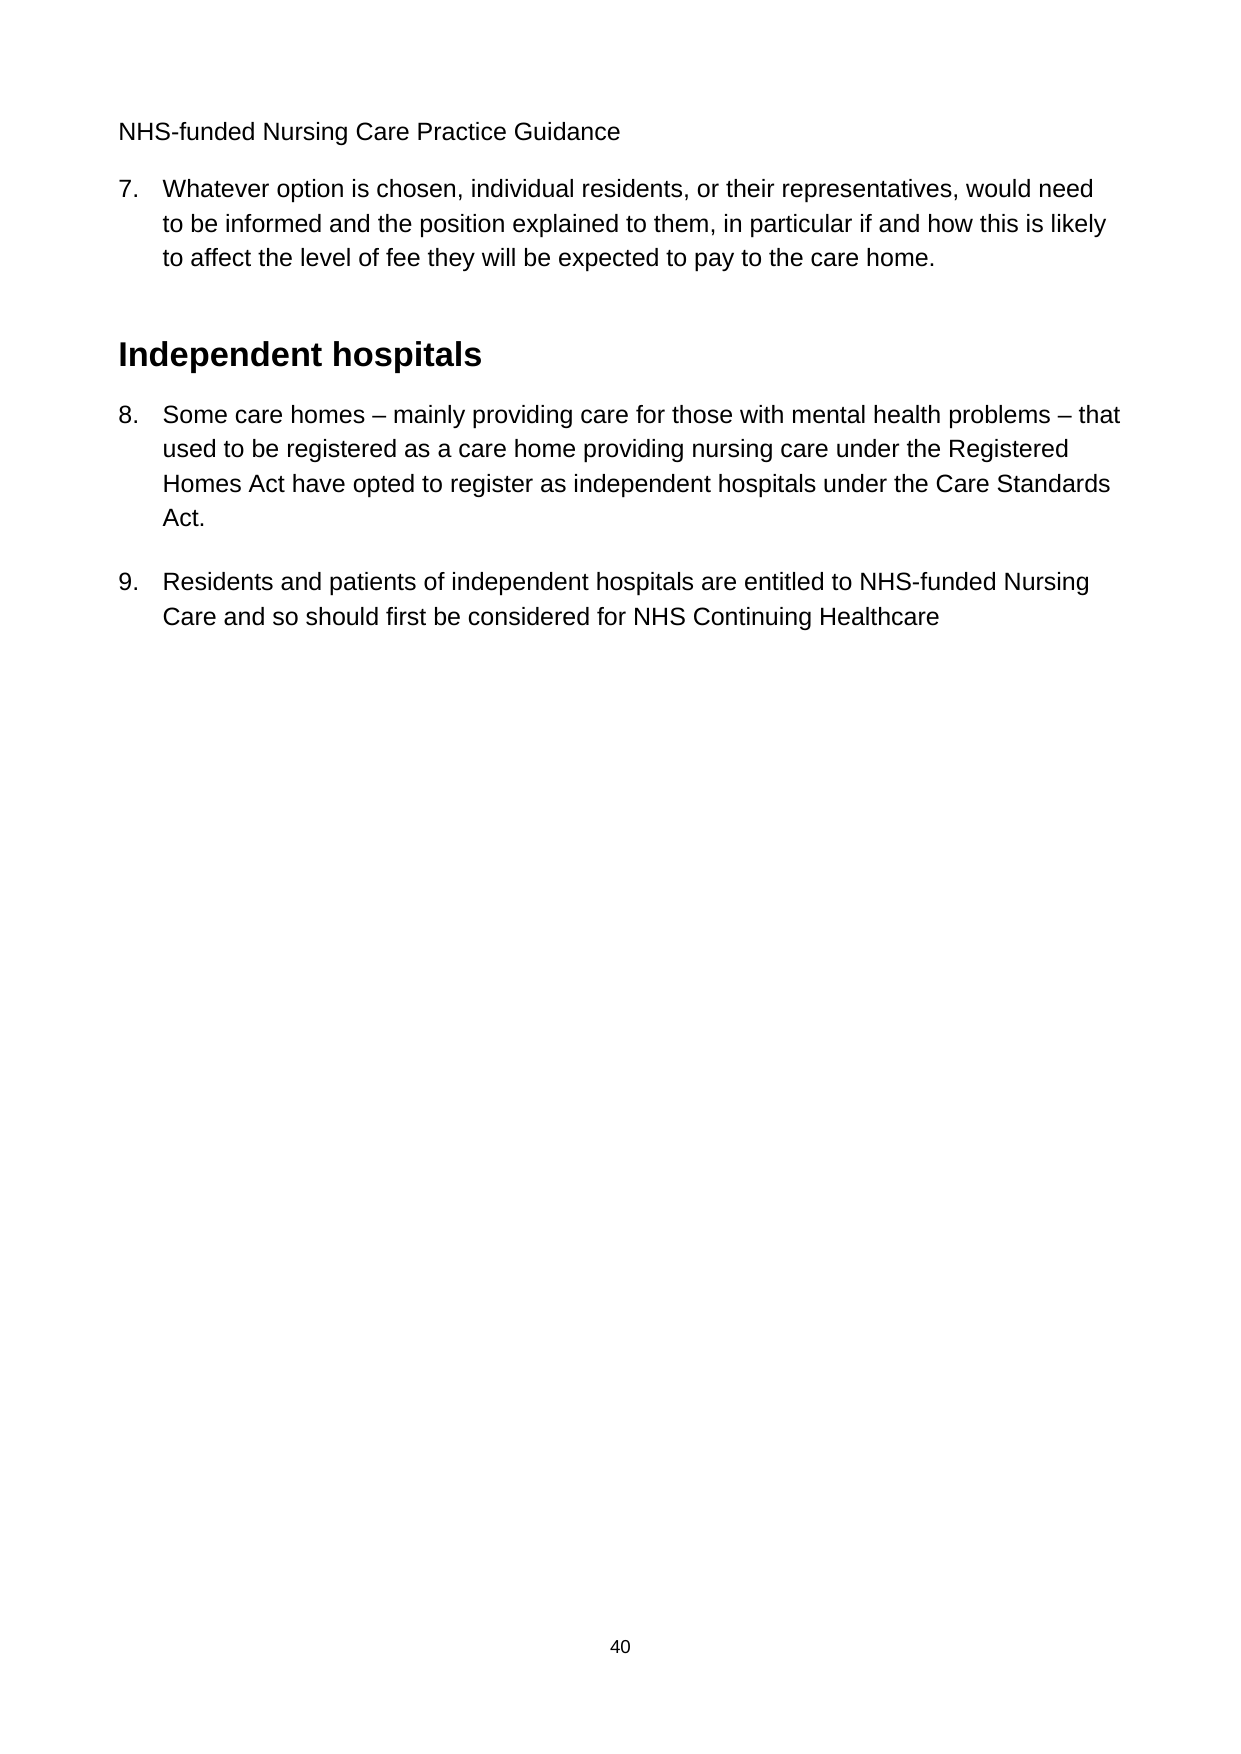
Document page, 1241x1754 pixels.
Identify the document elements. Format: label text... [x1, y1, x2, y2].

list Some care homes – mainly providing care for those with mental health problems – that used to be registered as a care home providing nursing care under the Registered Homes Act have opted to register as independent hospitals under the Care Standards Act. [118, 400, 1122, 532]
list Whatever option is chosen, individual residents, or their representatives, would need to be informed and the position explained to them, in particular if and how this is likely to affect the level of fee they will be expected to pay to the care home. [118, 174, 1122, 272]
list Residents and patients of independent hospitals are entitled to NHS-funded Nursing Care and so should first be considered for NHS Continuing Healthcare [118, 567, 1122, 631]
subtitle Independent hospitals [118, 332, 1122, 375]
